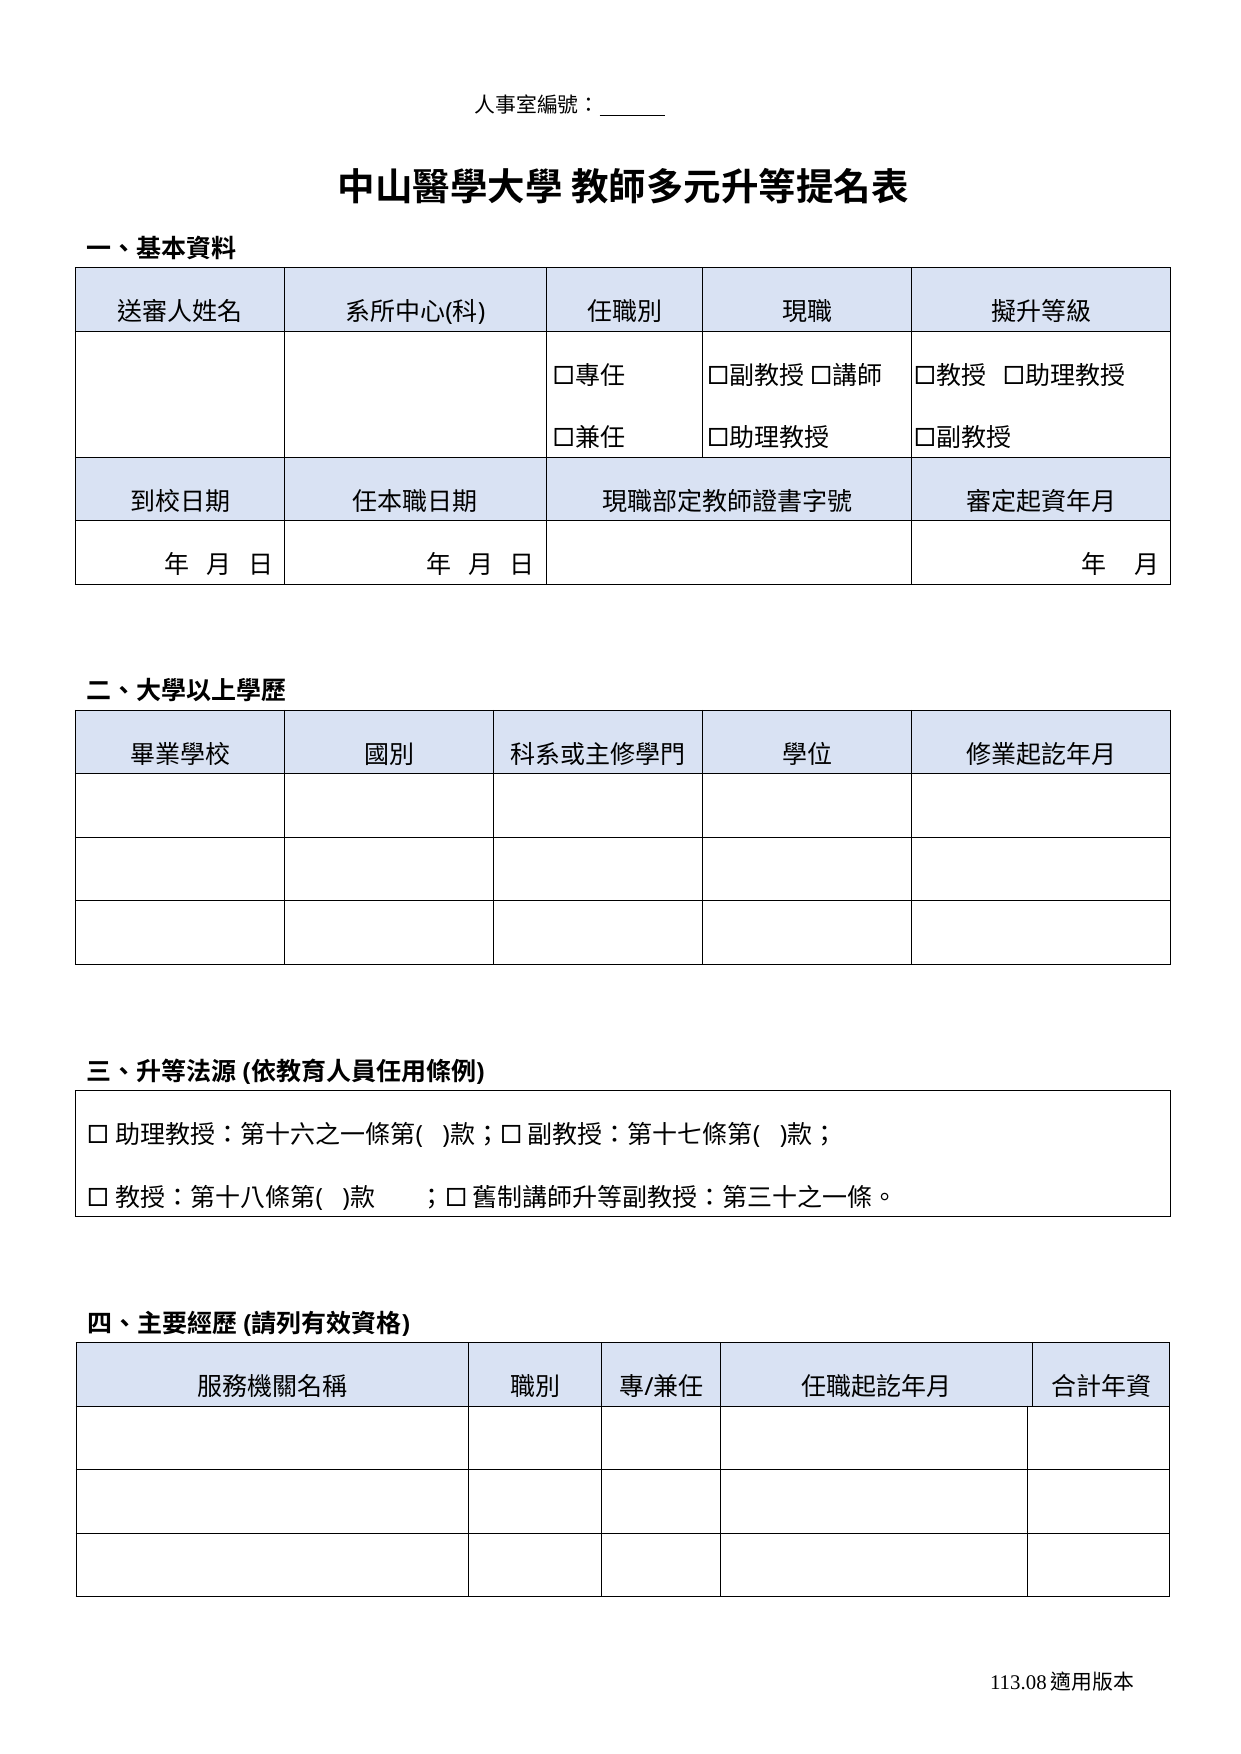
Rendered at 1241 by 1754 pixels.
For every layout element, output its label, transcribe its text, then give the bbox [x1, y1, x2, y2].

table_cell [469, 1534, 601, 1596]
text 中山醫學大學 教師多元升等提名表 [94, 142, 1152, 204]
table_cell [721, 1534, 1027, 1596]
table_cell [1028, 1407, 1169, 1469]
table_cell 系所中心(科) [285, 268, 546, 331]
table_cell 國別 [285, 711, 493, 773]
table_cell [602, 1470, 720, 1533]
table_cell [494, 838, 702, 900]
table_cell [721, 1470, 1027, 1533]
table_cell 副教授 講師 助理教授 [703, 332, 911, 457]
table_cell [703, 901, 911, 964]
table_cell 合計年資 [1033, 1343, 1169, 1406]
table_header 三、升等法源 (依教育人員任用條例) [75, 1028, 1170, 1090]
table_cell [285, 332, 546, 457]
table_cell [1028, 1534, 1169, 1596]
table_cell 現職 [703, 268, 911, 331]
table_cell 畢業學校 [76, 711, 284, 773]
table_cell 專任 兼任 [547, 332, 702, 457]
table_header 四、主要經歷 (請列有效資格) [76, 1280, 1170, 1342]
table_cell [76, 901, 284, 964]
table_cell [721, 1407, 1027, 1469]
table_cell [285, 774, 493, 837]
table_cell 任本職日期 [285, 458, 546, 520]
table_cell 現職部定教師證書字號 [547, 458, 911, 520]
table_cell 修業起訖年月 [912, 711, 1170, 773]
table_cell [494, 774, 702, 837]
table_cell [547, 521, 911, 584]
table_cell 任職起訖年月 [721, 1343, 1032, 1406]
table_cell 學位 [703, 711, 911, 773]
table_cell [76, 332, 284, 457]
table_cell [77, 1407, 468, 1469]
table_cell [1028, 1470, 1169, 1533]
table_cell 二、大學以上學歷 [75, 585, 1170, 710]
table_cell 任職別 [547, 268, 702, 331]
table_cell [494, 901, 702, 964]
table_cell 擬升等級 [912, 268, 1170, 331]
table_cell 服務機關名稱 [77, 1343, 468, 1406]
table_cell [285, 838, 493, 900]
table_cell [469, 1470, 601, 1533]
table_cell [76, 838, 284, 900]
table_cell [77, 1470, 468, 1533]
table_cell [602, 1534, 720, 1596]
table_cell 送審人姓名 [76, 268, 284, 331]
table_header 一、基本資料 [75, 205, 1170, 267]
table_cell  助理教授：第十六之一條第( )款； 副教授：第十七條第( )款；  教授：第十八條第( )款 ； 舊制講師升等副教授：第三十之一條。 [76, 1091, 1170, 1216]
table_cell 年 月 [912, 521, 1170, 584]
table_cell [703, 774, 911, 837]
table_cell 職別 [469, 1343, 601, 1406]
table_cell [912, 838, 1170, 900]
table_cell 年 月 日 [285, 521, 546, 584]
table_cell 到校日期 [76, 458, 284, 520]
table_cell [703, 838, 911, 900]
table_cell 年 月 日 [76, 521, 284, 584]
table_cell 審定起資年月 [912, 458, 1170, 520]
table_cell [912, 901, 1170, 964]
table_cell [285, 901, 493, 964]
table_cell 科系或主修學門 [494, 711, 702, 773]
table_cell [77, 1534, 468, 1596]
table_cell [602, 1407, 720, 1469]
table_cell 專/兼任 [602, 1343, 720, 1406]
table_cell [76, 774, 284, 837]
table_cell [469, 1407, 601, 1469]
table_cell [912, 774, 1170, 837]
table_cell 教授 助理教授 副教授 [912, 332, 1170, 457]
